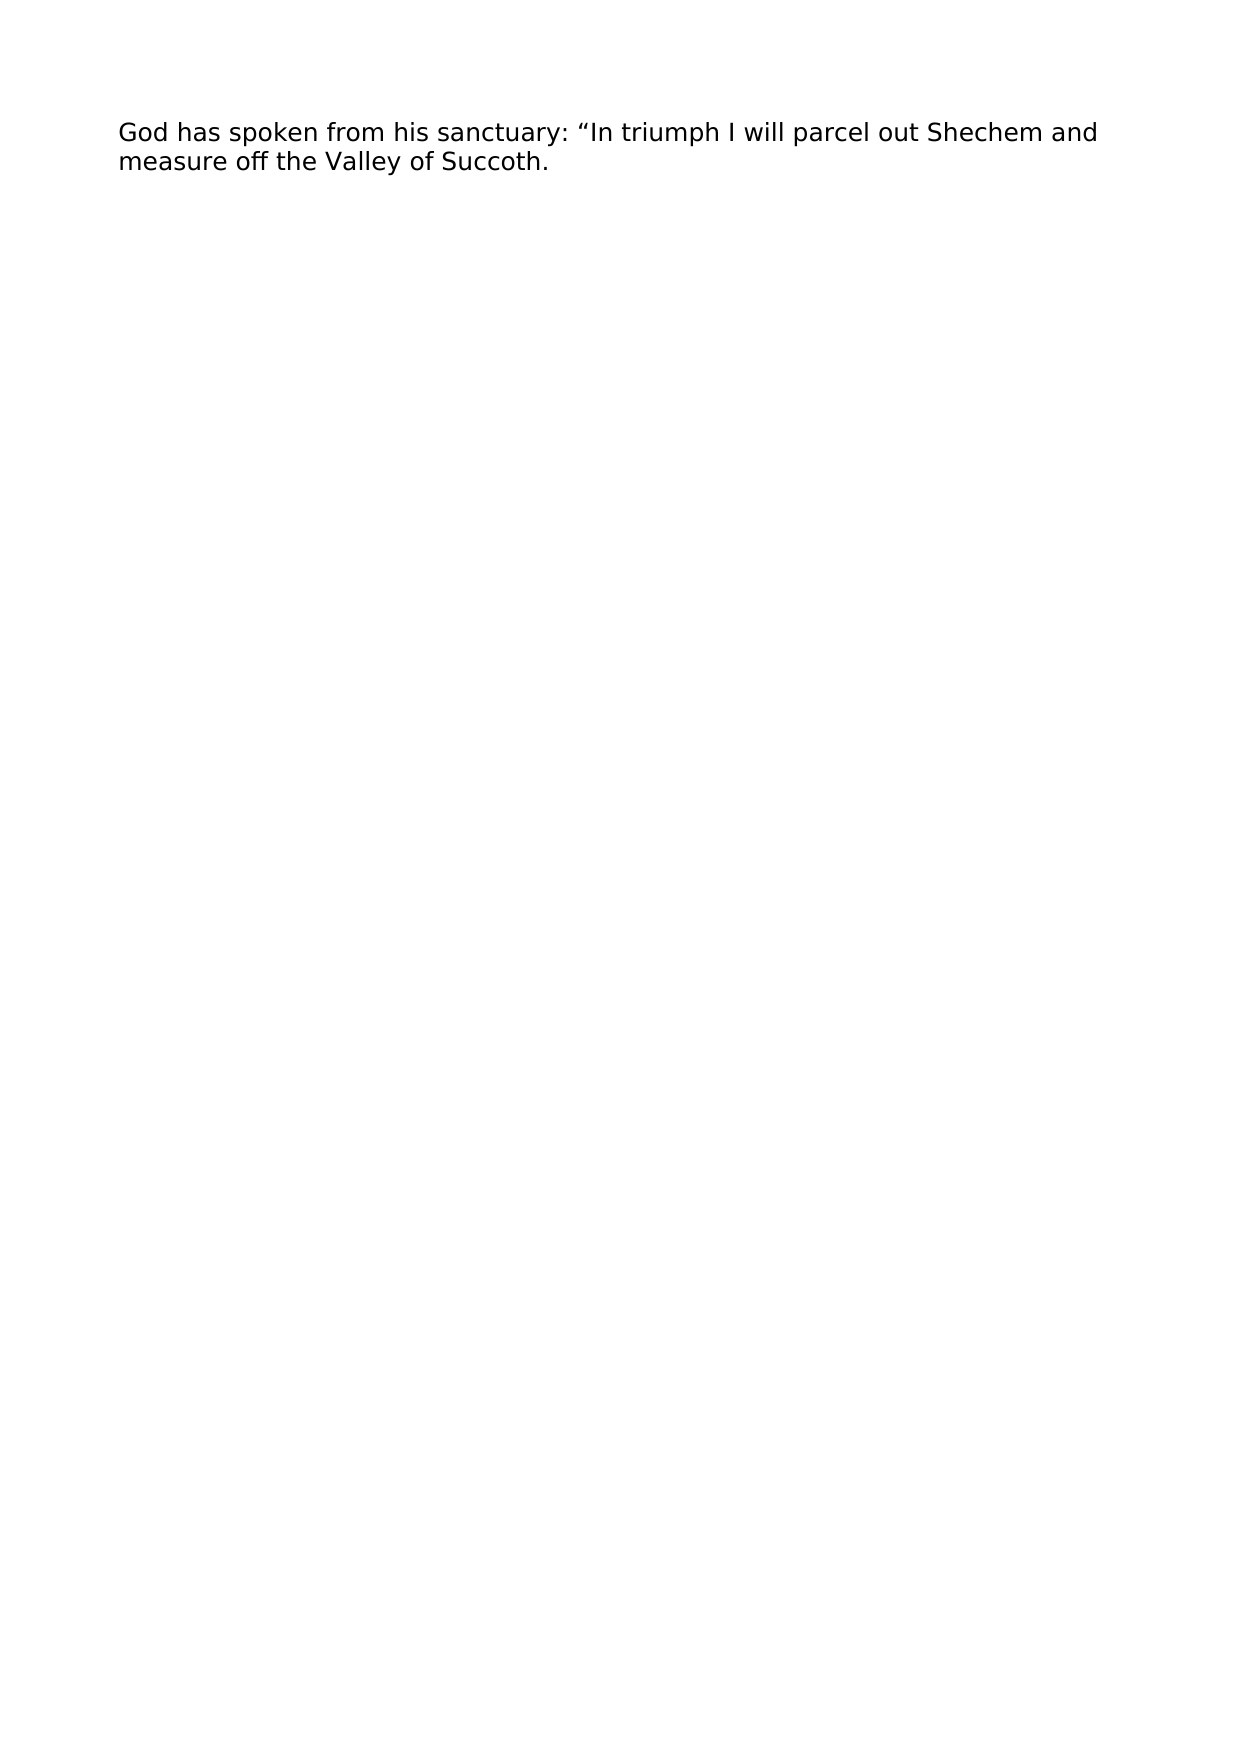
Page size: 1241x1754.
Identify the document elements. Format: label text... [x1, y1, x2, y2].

text God has spoken from his sanctuary: “In triumph I will parcel out Shechem and measure off the Valley of Succoth. [118, 118, 1122, 176]
